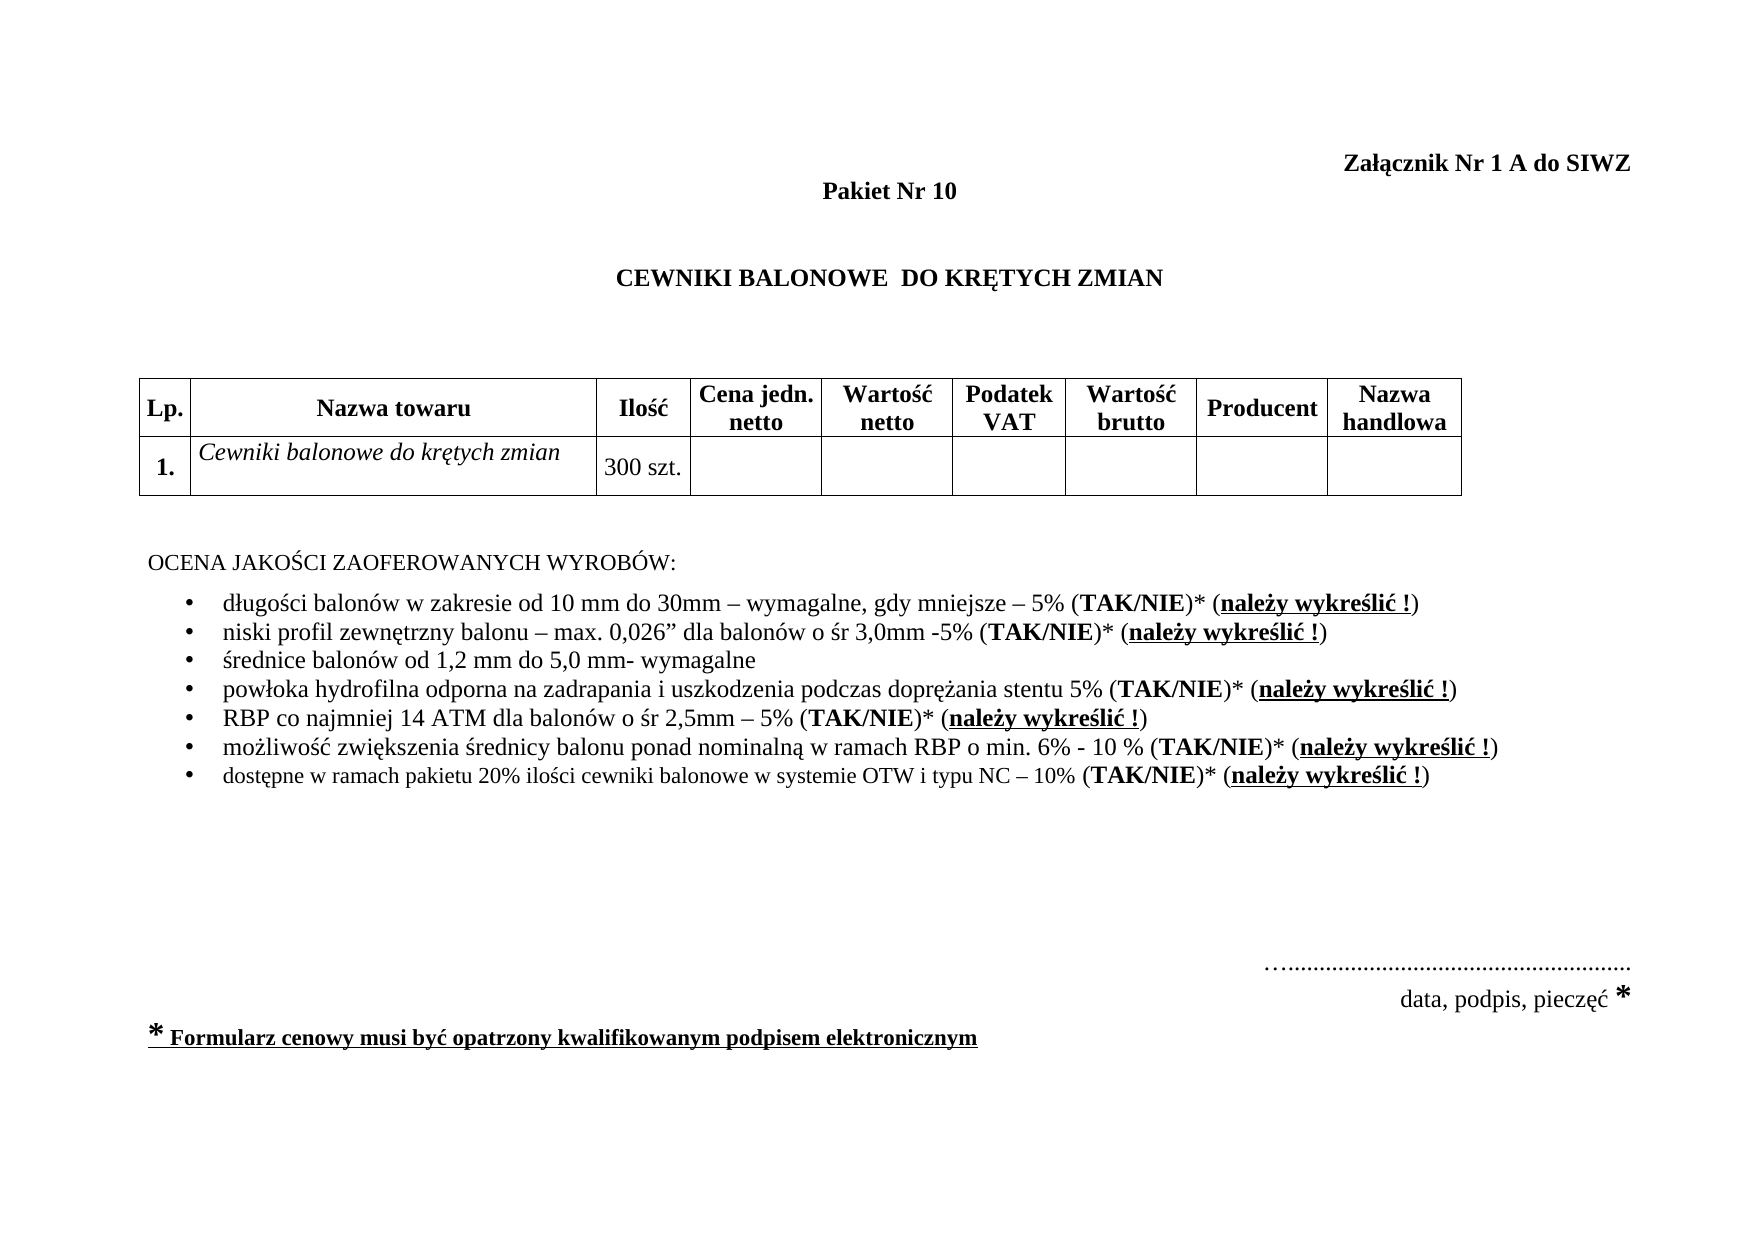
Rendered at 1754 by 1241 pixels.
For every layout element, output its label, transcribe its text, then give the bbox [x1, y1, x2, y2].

table_cell 300 szt. [597, 437, 690, 495]
list niski profil zewnętrzny balonu – max. 0,026” dla balonów o śr 3,0mm -5% (TAK/NIE)* (należy wykreślić !) [185, 617, 1631, 646]
table_cell [1197, 437, 1327, 495]
subtitle Załącznik Nr 1 A do SIWZ [148, 148, 1631, 176]
table_cell [1066, 437, 1196, 495]
table_header Ilość [597, 379, 690, 436]
table_header Wartość netto [822, 379, 952, 436]
table_header Lp. [140, 379, 190, 436]
table_cell 1. [140, 437, 190, 495]
table_header Nazwa towaru [191, 379, 596, 436]
table_cell [953, 437, 1065, 495]
table_header Producent [1197, 379, 1327, 436]
table_cell [822, 437, 952, 495]
table_cell [1328, 437, 1461, 495]
table_header Wartość brutto [1066, 379, 1196, 436]
table_header Nazwa handlowa [1328, 379, 1461, 436]
text OCENA JAKOŚCI ZAOFEROWANYCH WYROBÓW: [148, 548, 1631, 575]
text …....................................................... [148, 947, 1631, 976]
list dostępne w ramach pakietu 20% ilości cewniki balonowe w systemie OTW i typu NC – 10% (TAK/NIE)* (należy wykreślić !) [185, 761, 1631, 789]
table_cell [691, 437, 821, 495]
table_cell Cewniki balonowe do krętych zmian [191, 437, 596, 495]
text * Formularz cenowy musi być opatrzony kwalifikowanym podpisem elektronicznym [148, 1014, 1631, 1053]
text data, podpis, pieczęć * [148, 976, 1631, 1014]
table_header Podatek VAT [953, 379, 1065, 436]
table_header Cena jedn. netto [691, 379, 821, 436]
list średnice balonów od 1,2 mm do 5,0 mm- wymagalne [185, 646, 1631, 674]
list możliwość zwiększenia średnicy balonu ponad nominalną w ramach RBP o min. 6% - 10 % (TAK/NIE)* (należy wykreślić !) [185, 732, 1631, 761]
text CEWNIKI BALONOWE DO KRĘTYCH ZMIAN [148, 263, 1631, 291]
list RBP co najmniej 14 ATM dla balonów o śr 2,5mm – 5% (TAK/NIE)* (należy wykreślić !) [185, 703, 1631, 732]
list powłoka hydrofilna odporna na zadrapania i uszkodzenia podczas doprężania stentu 5% (TAK/NIE)* (należy wykreślić !) [185, 674, 1631, 703]
text Pakiet Nr 10 [148, 176, 1631, 205]
list długości balonów w zakresie od 10 mm do 30mm – wymagalne, gdy mniejsze – 5% (TAK/NIE)* (należy wykreślić !) [185, 588, 1631, 617]
